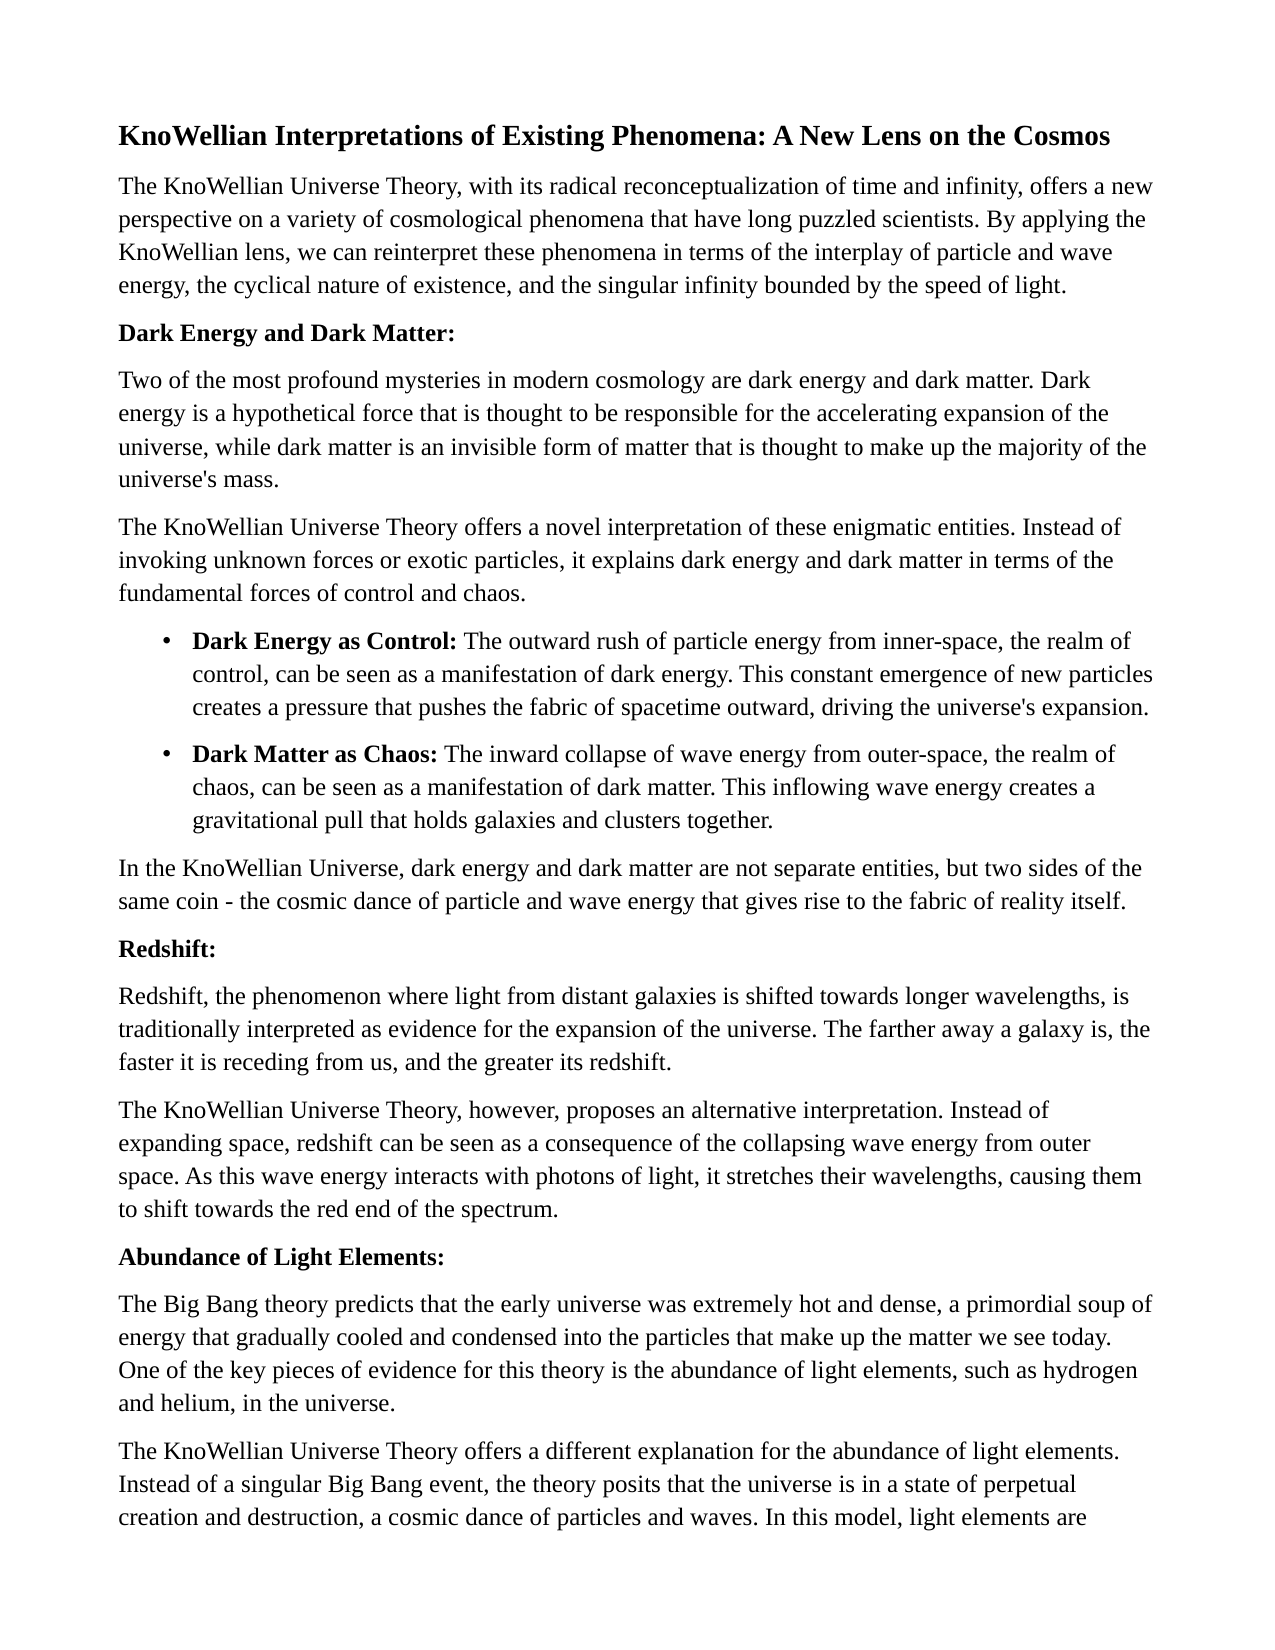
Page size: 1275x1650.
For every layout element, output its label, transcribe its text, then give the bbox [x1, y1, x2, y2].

text The KnoWellian Universe Theory, however, proposes an alternative interpretation. Instead of expanding space, redshift can be seen as a consequence of the collapsing wave energy from outer space. As this wave energy interacts with photons of light, it stretches their wavelengths, causing them to shift towards the red end of the spectrum. [118, 1095, 1157, 1223]
text The KnoWellian Universe Theory offers a novel interpretation of these enigmatic entities. Instead of invoking unknown forces or exotic particles, it explains dark energy and dark matter in terms of the fundamental forces of control and chaos. [118, 512, 1157, 607]
text Abundance of Light Elements: [118, 1242, 1157, 1270]
text Dark Energy and Dark Matter: [118, 318, 1157, 347]
text Two of the most profound mysteries in modern cosmology are dark energy and dark matter. Dark energy is a hypothetical force that is thought to be responsible for the accelerating expansion of the universe, while dark matter is an invisible form of matter that is thought to make up the majority of the universe's mass. [118, 366, 1157, 493]
text The Big Bang theory predicts that the early universe was extremely hot and dense, a primordial soup of energy that gradually cooled and condensed into the particles that make up the matter we see today. One of the key pieces of evidence for this theory is the abundance of light elements, such as hydrogen and helium, in the universe. [118, 1289, 1157, 1417]
list Dark Matter as Chaos: The inward collapse of wave energy from outer-space, the realm of chaos, can be seen as a manifestation of dark matter. This inflowing wave energy creates a gravitational pull that holds galaxies and clusters together. [162, 739, 1157, 834]
text KnoWellian Interpretations of Existing Phenomena: A New Lens on the Cosmos [118, 118, 1157, 152]
text Redshift: [118, 934, 1157, 962]
text The KnoWellian Universe Theory, with its radical reconceptualization of time and infinity, offers a new perspective on a variety of cosmological phenomena that have long puzzled scientists. By applying the KnoWellian lens, we can reinterpret these phenomena in terms of the interplay of particle and wave energy, the cyclical nature of existence, and the singular infinity bounded by the speed of light. [118, 171, 1157, 299]
text Redshift, the phenomenon where light from distant galaxies is shifted towards longer wavelengths, is traditionally interpreted as evidence for the expansion of the universe. The farther away a galaxy is, the faster it is receding from us, and the greater its redshift. [118, 981, 1157, 1076]
text In the KnoWellian Universe, dark energy and dark matter are not separate entities, but two sides of the same coin - the cosmic dance of particle and wave energy that gives rise to the fabric of reality itself. [118, 853, 1157, 915]
text The KnoWellian Universe Theory offers a different explanation for the abundance of light elements. Instead of a singular Big Bang event, the theory posits that the universe is in a state of perpetual creation and destruction, a cosmic dance of particles and waves. In this model, light elements are [118, 1436, 1157, 1531]
list Dark Energy as Control: The outward rush of particle energy from inner-space, the realm of control, can be seen as a manifestation of dark energy. This constant emergence of new particles creates a pressure that pushes the fabric of spacetime outward, driving the universe's expansion. [162, 626, 1157, 721]
